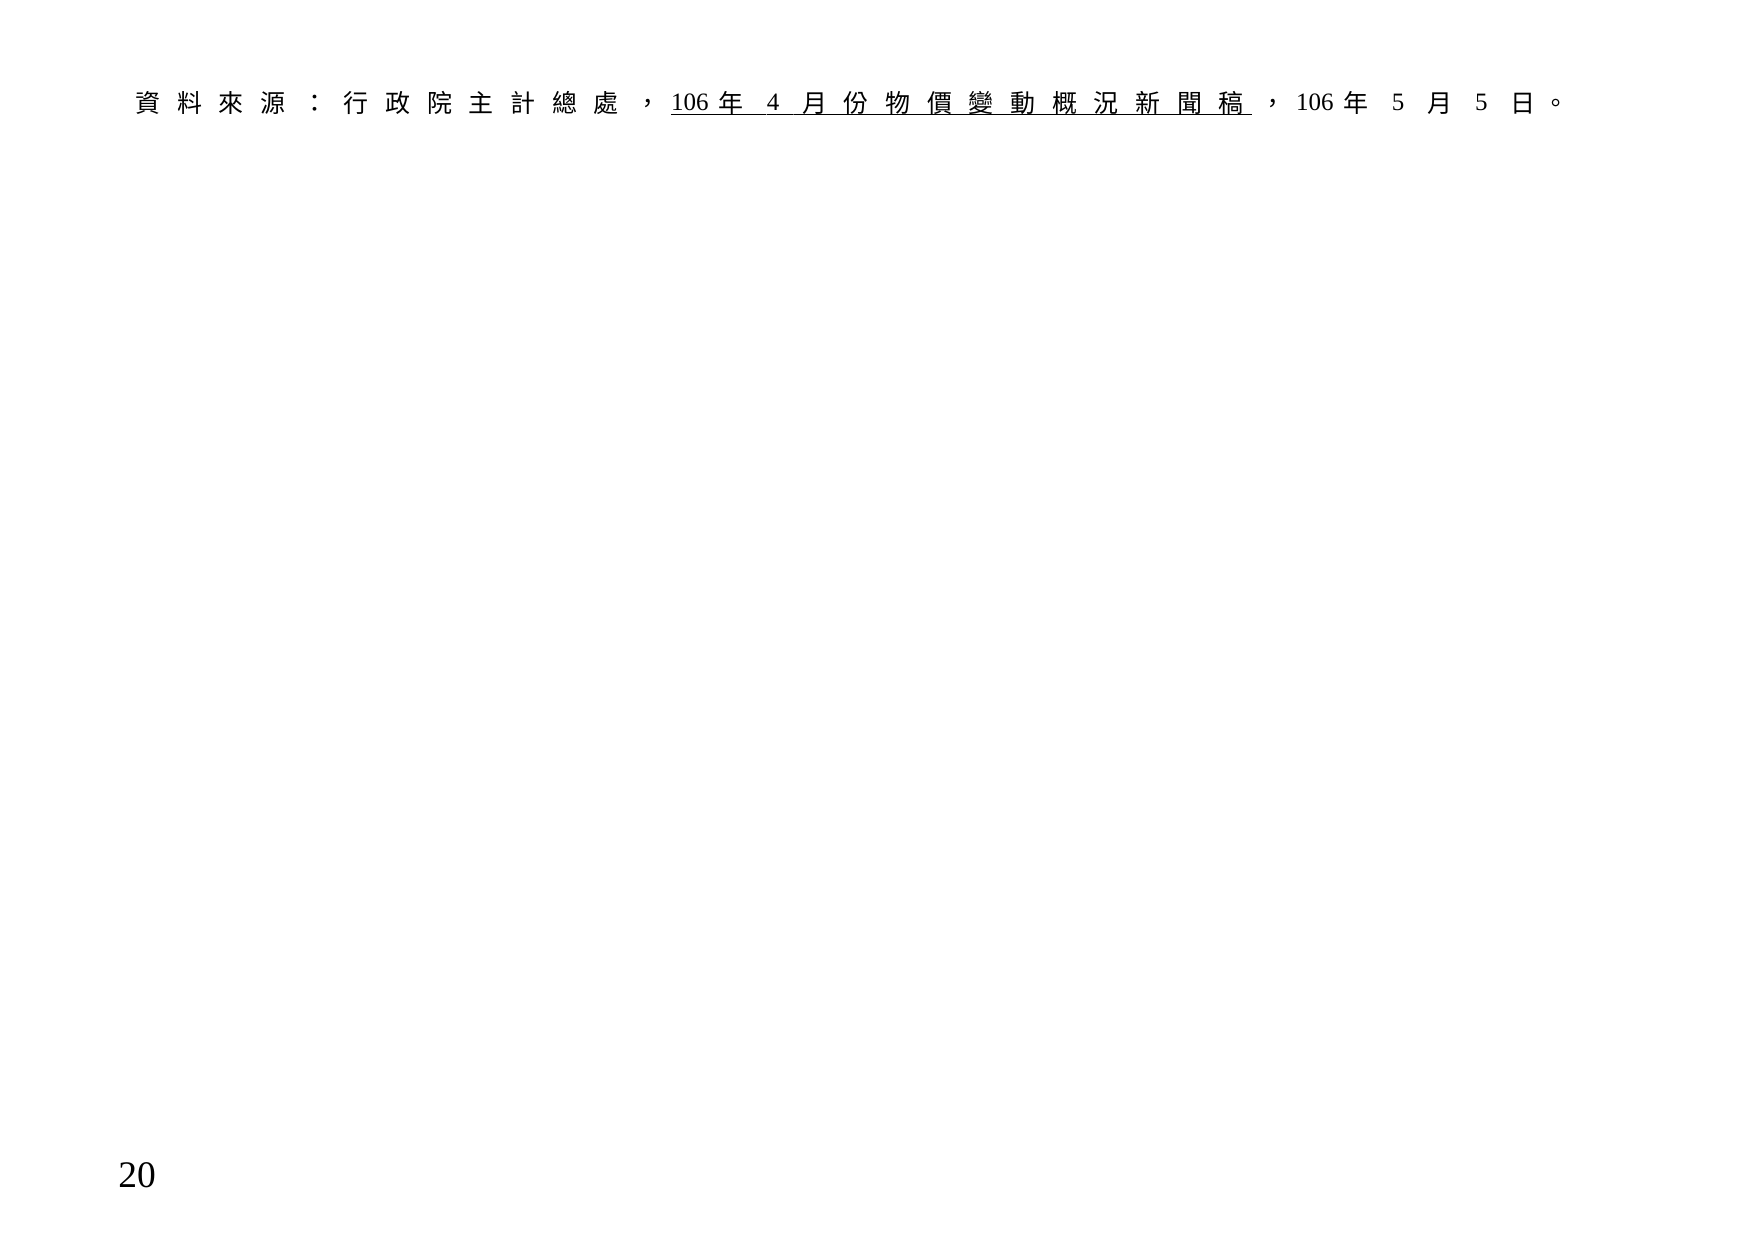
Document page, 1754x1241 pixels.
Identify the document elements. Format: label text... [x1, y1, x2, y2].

text 資料來源：行政院主計總處，106年4月份物價變動概況新聞稿，106年5月5日。 [127, 60, 1627, 122]
